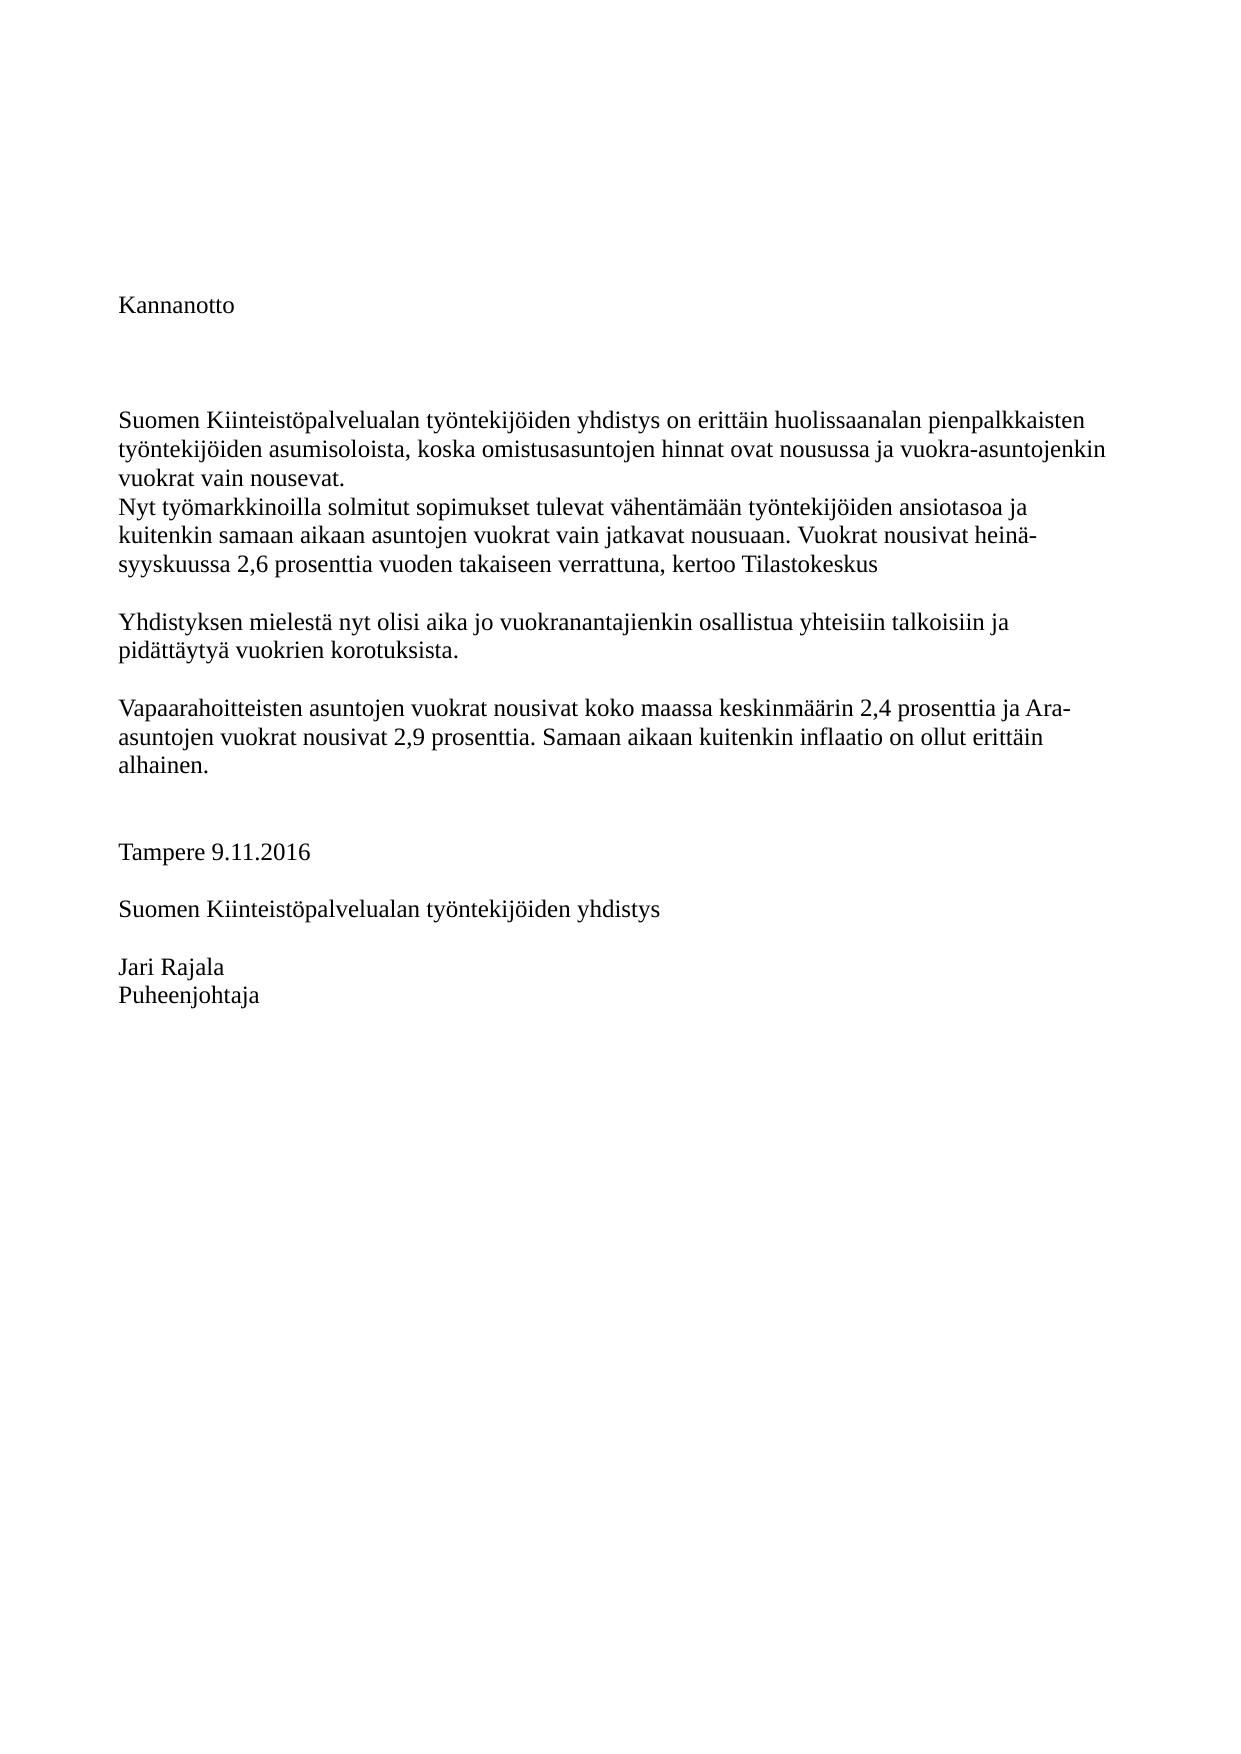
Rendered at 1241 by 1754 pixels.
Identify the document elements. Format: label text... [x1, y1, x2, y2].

text Puheenjohtaja [118, 981, 1122, 1009]
text Nyt työmarkkinoilla solmitut sopimukset tulevat vähentämään työntekijöiden ansiotasoa ja kuitenkin samaan aikaan asuntojen vuokrat vain jatkavat nousuaan. Vuokrat nousivat heinä-syyskuussa 2,6 prosenttia vuoden takaiseen verrattuna, kertoo Tilastokeskus [118, 492, 1122, 578]
text Yhdistyksen mielestä nyt olisi aika jo vuokranantajienkin osallistua yhteisiin talkoisiin ja pidättäytyä vuokrien korotuksista. [118, 607, 1122, 664]
text Suomen Kiinteistöpalvelualan työntekijöiden yhdistys [118, 894, 1122, 923]
text Jari Rajala [118, 952, 1122, 981]
text Kannanotto [118, 291, 1122, 319]
text Suomen Kiinteistöpalvelualan työntekijöiden yhdistys on erittäin huolissaanalan pienpalkkaisten työntekijöiden asumisoloista, koska omistusasuntojen hinnat ovat nousussa ja vuokra-asuntojenkin vuokrat vain nousevat. [118, 406, 1122, 492]
text Vapaarahoitteisten asuntojen vuokrat nousivat koko maassa keskinmäärin 2,4 prosenttia ja Ara-asuntojen vuokrat nousivat 2,9 prosenttia. Samaan aikaan kuitenkin inflaatio on ollut erittäin alhainen. [118, 693, 1122, 779]
text Tampere 9.11.2016 [118, 837, 1122, 866]
